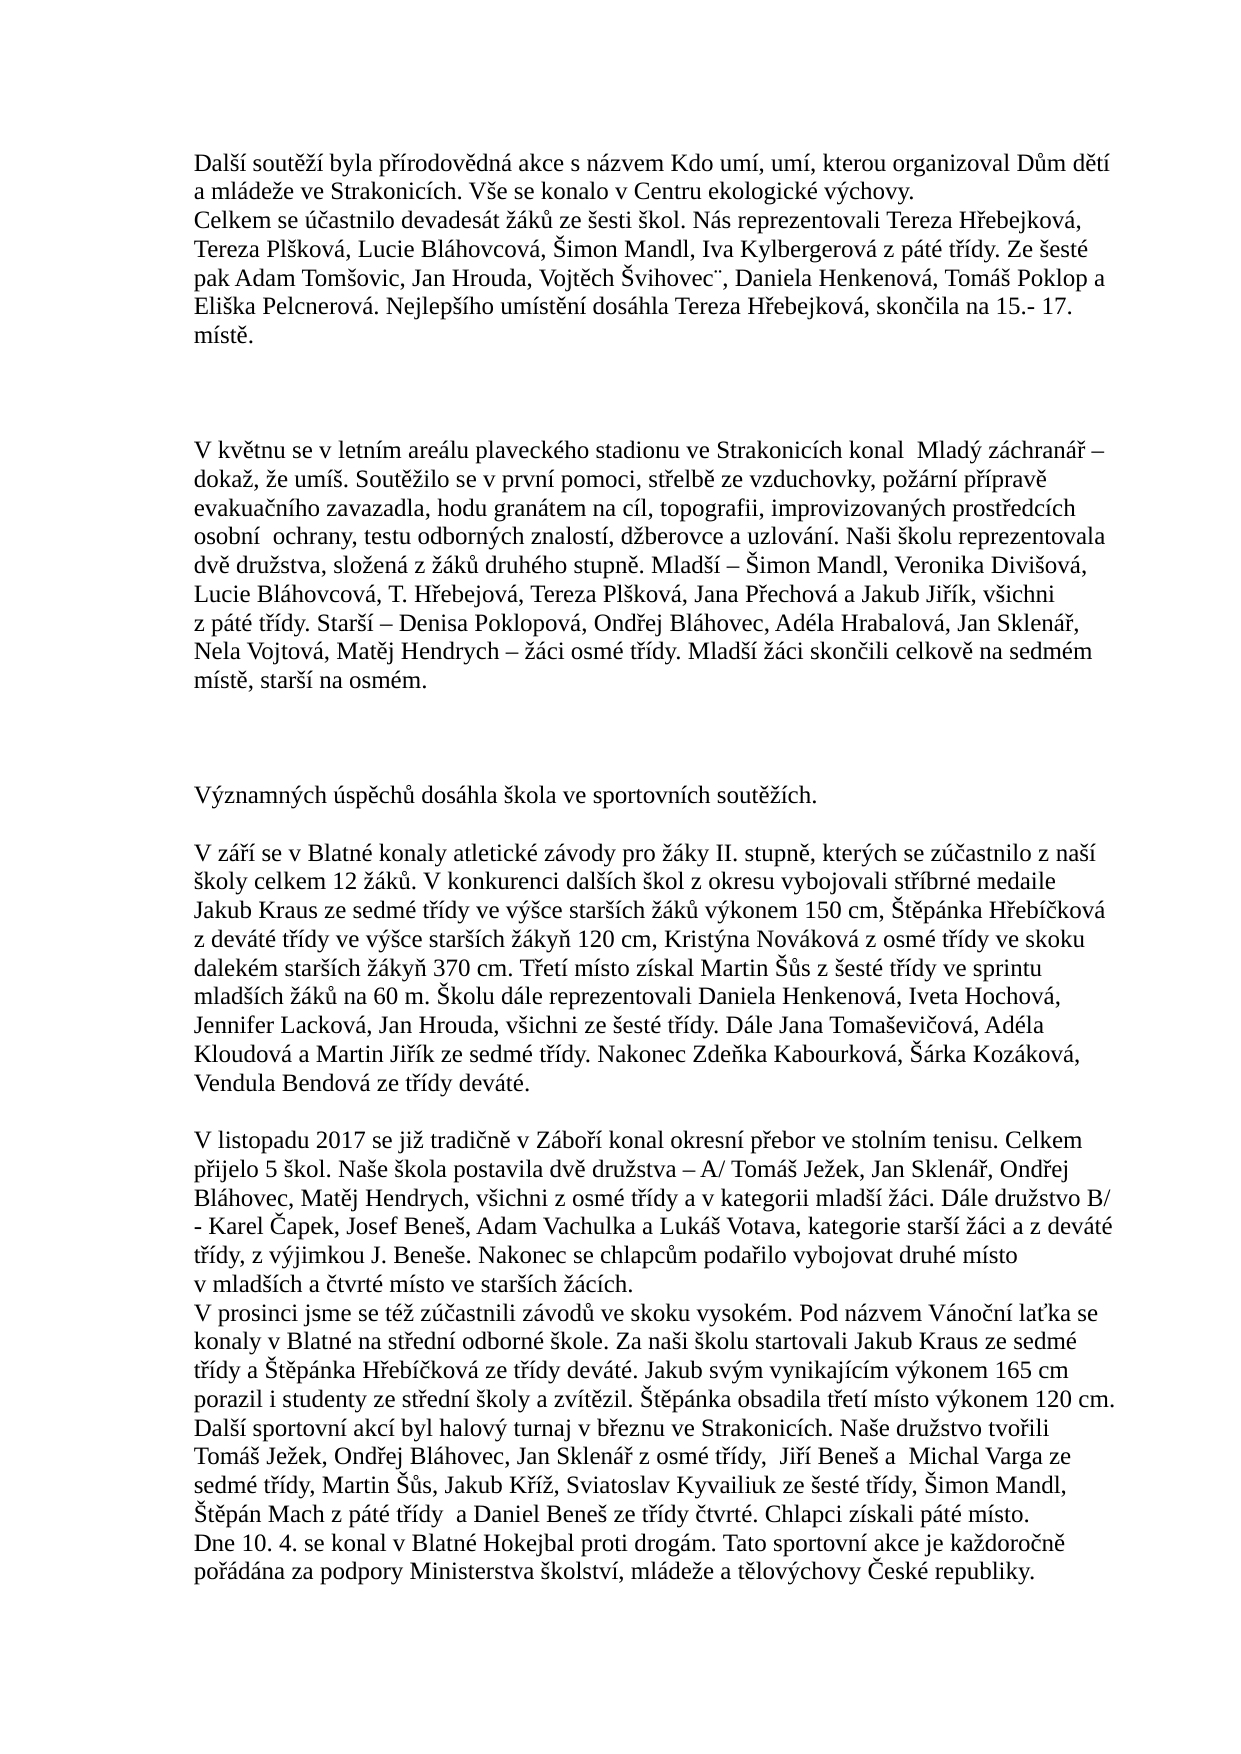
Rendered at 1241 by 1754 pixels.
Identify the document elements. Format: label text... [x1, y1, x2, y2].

text Další sportovní akcí byl halový turnaj v březnu ve Strakonicích. Naše družstvo tvořili Tomáš Ježek, Ondřej Bláhovec, Jan Sklenář z osmé třídy, Jiří Beneš a Michal Varga ze sedmé třídy, Martin Šůs, Jakub Kříž, Sviatoslav Kyvailiuk ze šesté třídy, Šimon Mandl, Štěpán Mach z páté třídy a Daniel Beneš ze třídy čtvrté. Chlapci získali páté místo. [193, 1413, 1120, 1528]
text školy celkem 12 žáků. V konkurenci dalších škol z okresu vybojovali stříbrné medaile Jakub Kraus ze sedmé třídy ve výšce starších žáků výkonem 150 cm, Štěpánka Hřebíčková z deváté třídy ve výšce starších žákyň 120 cm, Kristýna Nováková z osmé třídy ve skoku dalekém starších žákyň 370 cm. Třetí místo získal Martin Šůs z šesté třídy ve sprintu mladších žáků na 60 m. Školu dále reprezentovali Daniela Henkenová, Iveta Hochová, Jennifer Lacková, Jan Hrouda, všichni ze šesté třídy. Dále Jana Tomaševičová, Adéla Kloudová a Martin Jiřík ze sedmé třídy. Nakonec Zdeňka Kabourková, Šárka Kozáková, Vendula Bendová ze třídy deváté. [193, 866, 1120, 1096]
text Dne 10. 4. se konal v Blatné Hokejbal proti drogám. Tato sportovní akce je každoročně pořádána za podpory Ministerstva školství, mládeže a tělovýchovy České republiky. [193, 1528, 1120, 1585]
text V květnu se v letním areálu plaveckého stadionu ve Strakonicích konal Mladý záchranář – dokaž, že umíš. Soutěžilo se v první pomoci, střelbě ze vzduchovky, požární přípravě evakuačního zavazadla, hodu granátem na cíl, topografii, improvizovaných prostředcích osobní ochrany, testu odborných znalostí, džberovce a uzlování. Naši školu reprezentovala dvě družstva, složená z žáků druhého stupně. Mladší – Šimon Mandl, Veronika Divišová, Lucie Bláhovcová, T. Hřebejová, Tereza Plšková, Jana Přechová a Jakub Jiřík, všichni z páté třídy. Starší – Denisa Poklopová, Ondřej Bláhovec, Adéla Hrabalová, Jan Sklenář, Nela Vojtová, Matěj Hendrych – žáci osmé třídy. Mladší žáci skončili celkově na sedmém místě, starší na osmém. [193, 435, 1120, 694]
text Další soutěží byla přírodovědná akce s názvem Kdo umí, umí, kterou organizoval Dům dětí a mládeže ve Strakonicích. Vše se konalo v Centru ekologické výchovy. [193, 148, 1120, 205]
text V listopadu 2017 se již tradičně v Záboří konal okresní přebor ve stolním tenisu. Celkem přijelo 5 škol. Naše škola postavila dvě družstva – A/ Tomáš Ježek, Jan Sklenář, Ondřej Bláhovec, Matěj Hendrych, všichni z osmé třídy a v kategorii mladší žáci. Dále družstvo B/ - Karel Čapek, Josef Beneš, Adam Vachulka a Lukáš Votava, kategorie starší žáci a z deváté třídy, z výjimkou J. Beneše. Nakonec se chlapcům podařilo vybojovat druhé místo v mladších a čtvrté místo ve starších žácích. [193, 1125, 1120, 1298]
text V prosinci jsme se též zúčastnili závodů ve skoku vysokém. Pod názvem Vánoční laťka se konaly v Blatné na střední odborné škole. Za naši školu startovali Jakub Kraus ze sedmé třídy a Štěpánka Hřebíčková ze třídy deváté. Jakub svým vynikajícím výkonem 165 cm porazil i studenty ze střední školy a zvítězil. Štěpánka obsadila třetí místo výkonem 120 cm. [193, 1298, 1120, 1413]
text V září se v Blatné konaly atletické závody pro žáky II. stupně, kterých se zúčastnilo z naší [120, 838, 1120, 866]
text Celkem se účastnilo devadesát žáků ze šesti škol. Nás reprezentovali Tereza Hřebejková, Tereza Plšková, Lucie Bláhovcová, Šimon Mandl, Iva Kylbergerová z páté třídy. Ze šesté pak Adam Tomšovic, Jan Hrouda, Vojtěch Švihovec¨, Daniela Henkenová, Tomáš Poklop a Eliška Pelcnerová. Nejlepšího umístění dosáhla Tereza Hřebejková, skončila na 15.- 17. místě. [193, 205, 1120, 349]
text Významných úspěchů dosáhla škola ve sportovních soutěžích. [120, 780, 1120, 809]
